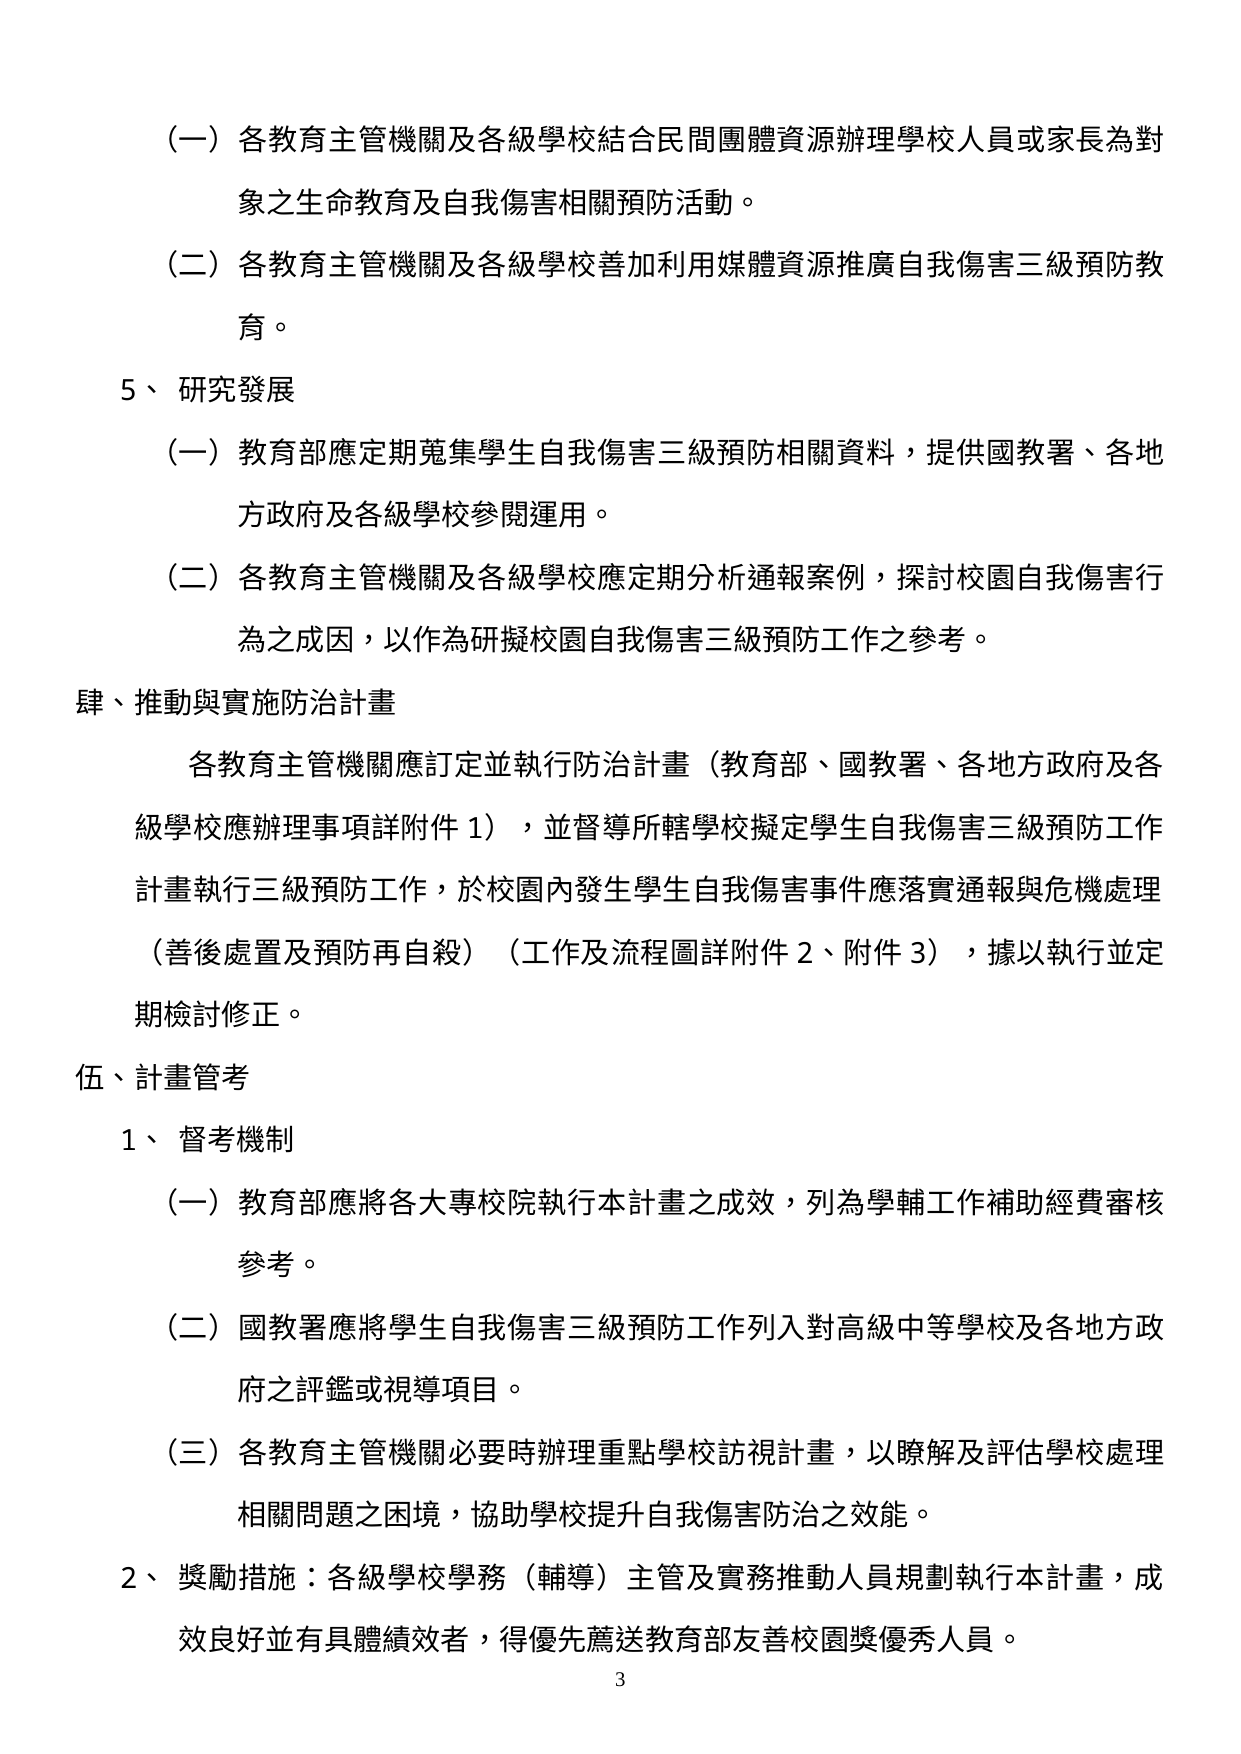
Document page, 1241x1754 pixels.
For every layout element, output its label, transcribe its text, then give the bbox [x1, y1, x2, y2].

text （一）各教育主管機關及各級學校結合民間團體資源辦理學校人員或家長為對象之生命教育及自我傷害相關預防活動。 [149, 96, 1165, 221]
list 推動與實施防治計畫 [75, 659, 1165, 721]
list 研究發展 [119, 346, 1165, 409]
text （三）各教育主管機關必要時辦理重點學校訪視計畫，以瞭解及評估學校處理相關問題之困境，協助學校提升自我傷害防治之效能。 [149, 1409, 1165, 1534]
text （一）教育部應定期蒐集學生自我傷害三級預防相關資料，提供國教署、各地方政府及各級學校參閱運用。 [149, 409, 1165, 534]
text （一）教育部應將各大專校院執行本計畫之成效，列為學輔工作補助經費審核參考。 [149, 1159, 1165, 1284]
list 督考機制 [119, 1096, 1165, 1159]
text 各教育主管機關應訂定並執行防治計畫（教育部、國教署、各地方政府及各級學校應辦理事項詳附件1），並督導所轄學校擬定學生自我傷害三級預防工作計畫執行三級預防工作，於校園內發生學生自我傷害事件應落實通報與危機處理（善後處置及預防再自殺）（工作及流程圖詳附件2、附件3），據以執行並定期檢討修正。 [134, 721, 1165, 1034]
text （二）國教署應將學生自我傷害三級預防工作列入對高級中等學校及各地方政府之評鑑或視導項目。 [149, 1284, 1165, 1409]
text （二）各教育主管機關及各級學校善加利用媒體資源推廣自我傷害三級預防教育。 [149, 221, 1165, 346]
list 計畫管考 [75, 1034, 1165, 1096]
list 獎勵措施：各級學校學務（輔導）主管及實務推動人員規劃執行本計畫，成效良好並有具體績效者，得優先薦送教育部友善校園獎優秀人員。 [119, 1534, 1165, 1659]
text （二）各教育主管機關及各級學校應定期分析通報案例，探討校園自我傷害行為之成因，以作為研擬校園自我傷害三級預防工作之參考。 [149, 534, 1165, 659]
